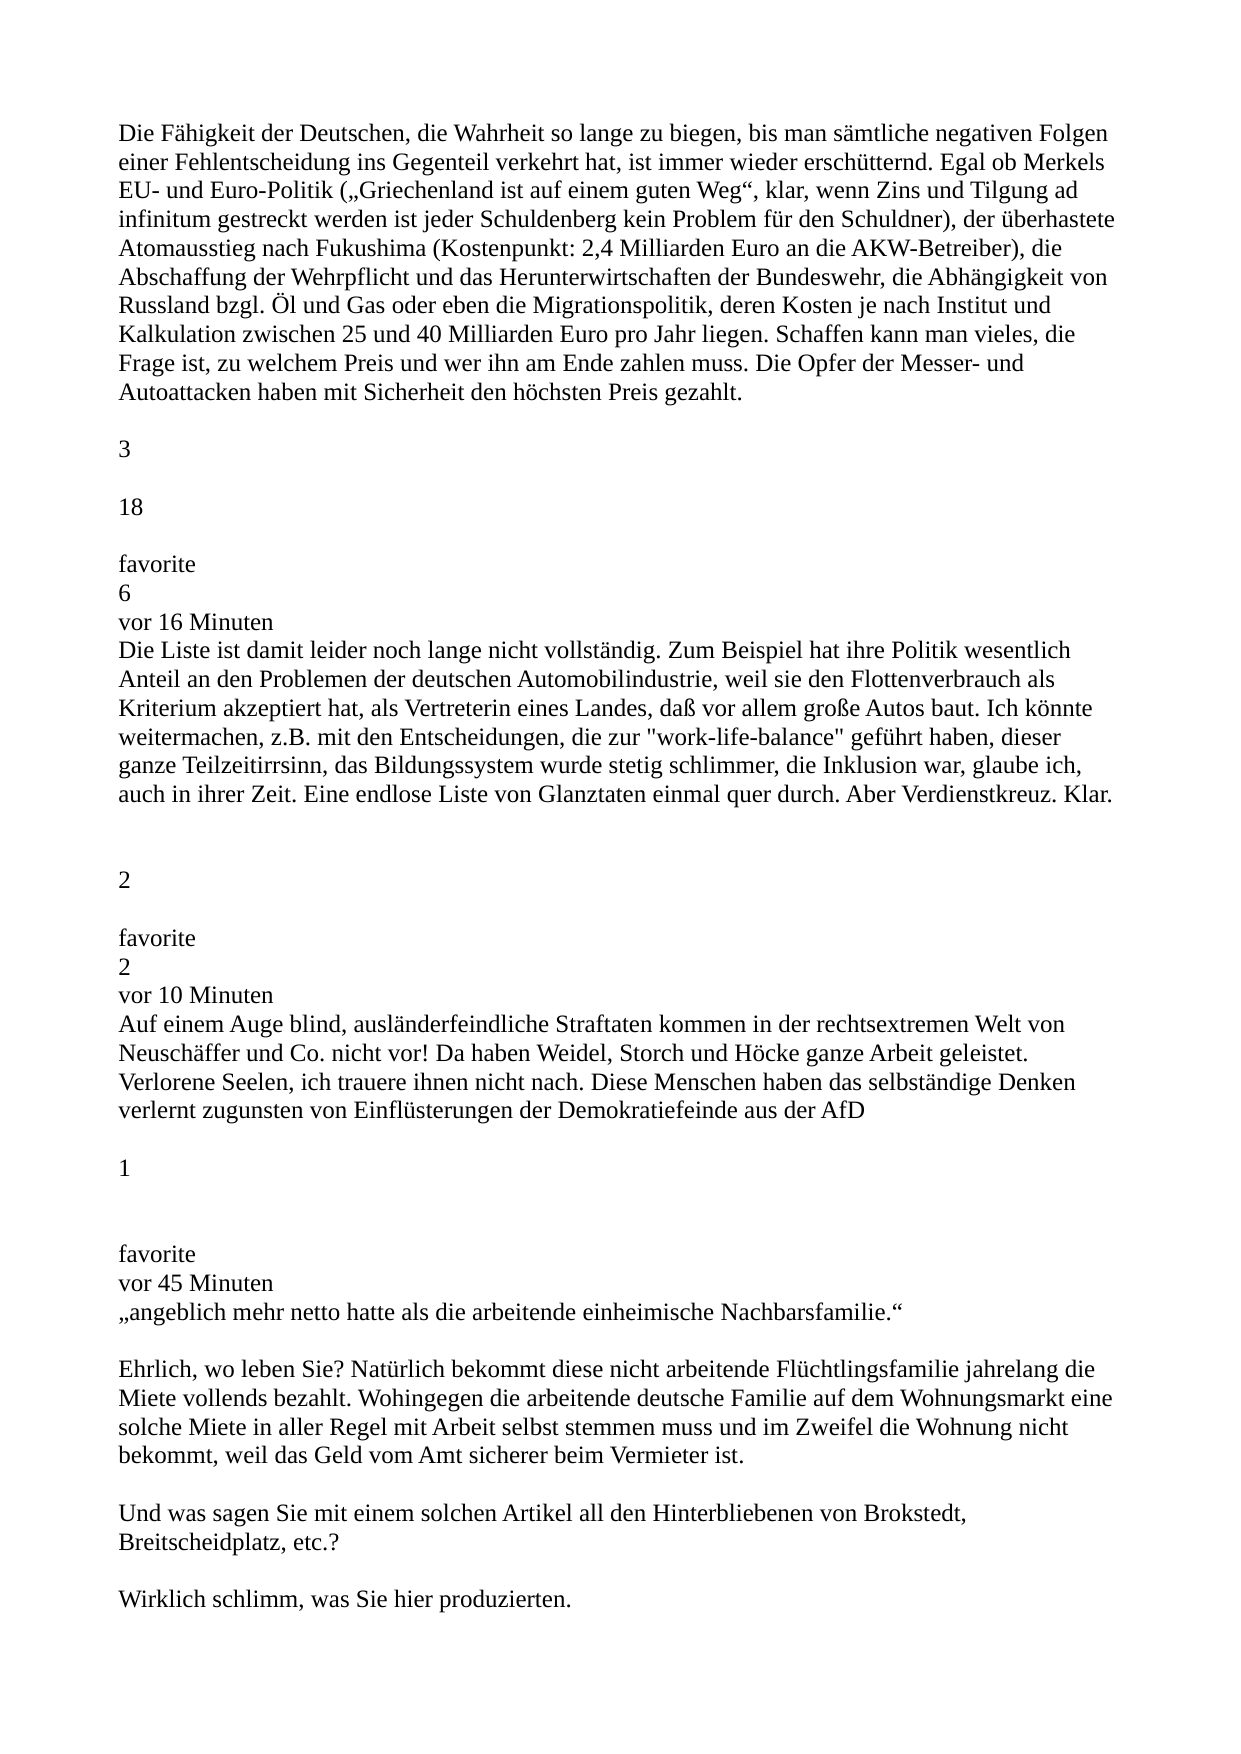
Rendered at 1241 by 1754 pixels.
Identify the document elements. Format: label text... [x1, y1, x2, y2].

text Auf einem Auge blind, ausländerfeindliche Straftaten kommen in der rechtsextremen Welt von Neuschäffer und Co. nicht vor! Da haben Weidel, Storch und Höcke ganze Arbeit geleistet. Verlorene Seelen, ich trauere ihnen nicht nach. Diese Menschen haben das selbständige Denken verlernt zugunsten von Einflüsterungen der Demokratiefeinde aus der AfD [118, 1009, 1122, 1124]
text 1 [118, 1153, 1122, 1182]
text favorite [118, 1239, 1122, 1268]
text 6 [118, 578, 1122, 607]
text 2 [118, 866, 1122, 894]
text vor 16 Minuten [118, 607, 1122, 636]
text „angeblich mehr netto hatte als die arbeitende einheimische Nachbarsfamilie.“ [118, 1297, 1122, 1326]
text Und was sagen Sie mit einem solchen Artikel all den Hinterbliebenen von Brokstedt, Breitscheidplatz, etc.? [118, 1498, 1122, 1556]
text favorite [118, 923, 1122, 952]
text vor 10 Minuten [118, 981, 1122, 1009]
text Wirklich schlimm, was Sie hier produzierten. [118, 1584, 1122, 1613]
text 3 [118, 434, 1122, 463]
text vor 45 Minuten [118, 1268, 1122, 1297]
text Ehrlich, wo leben Sie? Natürlich bekommt diese nicht arbeitende Flüchtlingsfamilie jahrelang die Miete vollends bezahlt. Wohingegen die arbeitende deutsche Familie auf dem Wohnungsmarkt eine solche Miete in aller Regel mit Arbeit selbst stemmen muss und im Zweifel die Wohnung nicht bekommt, weil das Geld vom Amt sicherer beim Vermieter ist. [118, 1354, 1122, 1469]
text Die Liste ist damit leider noch lange nicht vollständig. Zum Beispiel hat ihre Politik wesentlich Anteil an den Problemen der deutschen Automobilindustrie, weil sie den Flottenverbrauch als Kriterium akzeptiert hat, als Vertreterin eines Landes, daß vor allem große Autos baut. Ich könnte weitermachen, z.B. mit den Entscheidungen, die zur "work-life-balance" geführt haben, dieser ganze Teilzeitirrsinn, das Bildungssystem wurde stetig schlimmer, die Inklusion war, glaube ich, auch in ihrer Zeit. Eine endlose Liste von Glanztaten einmal quer durch. Aber Verdienstkreuz. Klar. [118, 636, 1122, 808]
text 2 [118, 952, 1122, 981]
text favorite [118, 549, 1122, 578]
text Die Fähigkeit der Deutschen, die Wahrheit so lange zu biegen, bis man sämtliche negativen Folgen einer Fehlentscheidung ins Gegenteil verkehrt hat, ist immer wieder erschütternd. Egal ob Merkels EU- und Euro-Politik („Griechenland ist auf einem guten Weg“, klar, wenn Zins und Tilgung ad infinitum gestreckt werden ist jeder Schuldenberg kein Problem für den Schuldner), der überhastete Atomausstieg nach Fukushima (Kostenpunkt: 2,4 Milliarden Euro an die AKW-Betreiber), die Abschaffung der Wehrpflicht und das Herunterwirtschaften der Bundeswehr, die Abhängigkeit von Russland bzgl. Öl und Gas oder eben die Migrationspolitik, deren Kosten je nach Institut und Kalkulation zwischen 25 und 40 Milliarden Euro pro Jahr liegen. Schaffen kann man vieles, die Frage ist, zu welchem Preis und wer ihn am Ende zahlen muss. Die Opfer der Messer- und Autoattacken haben mit Sicherheit den höchsten Preis gezahlt. [118, 118, 1122, 406]
text 18 [118, 492, 1122, 521]
